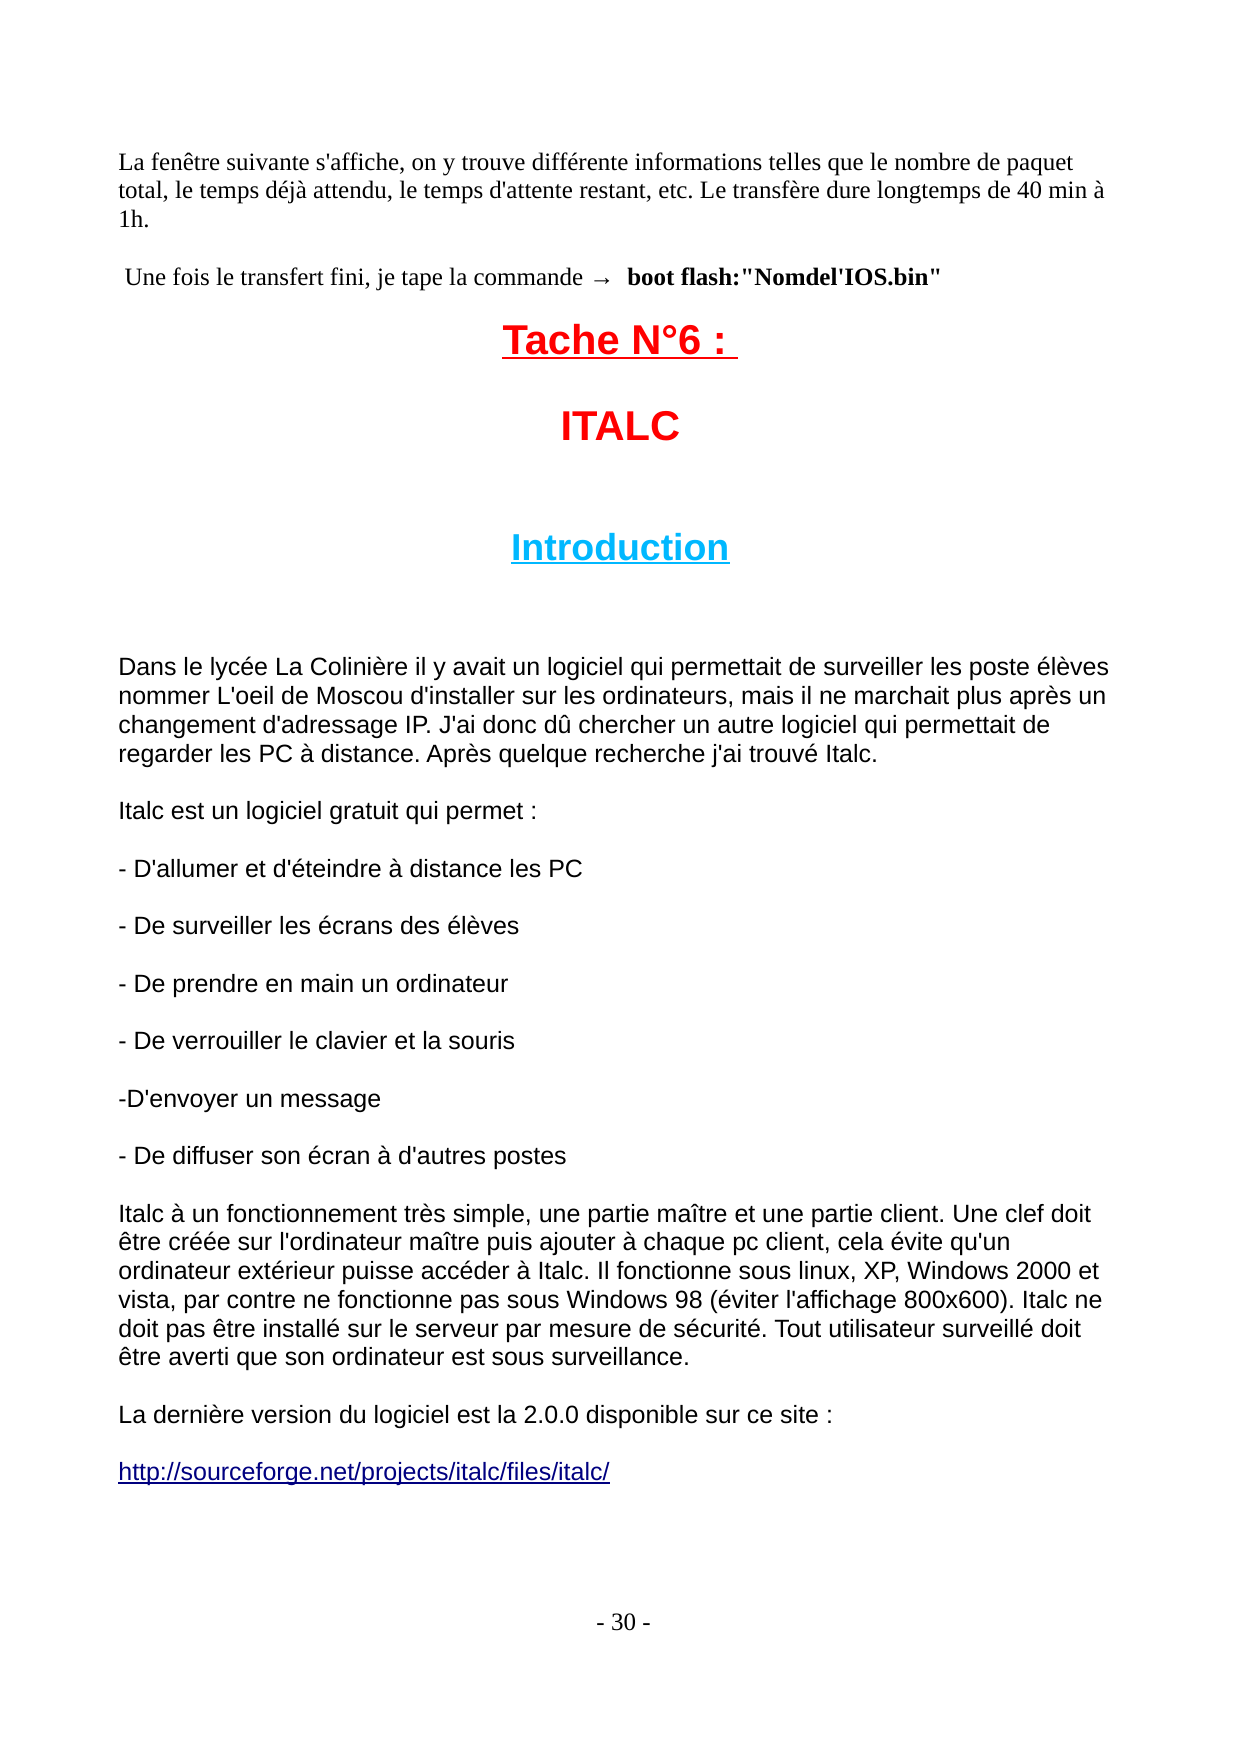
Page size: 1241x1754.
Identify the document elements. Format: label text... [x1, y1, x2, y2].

text - D'allumer et d'éteindre à distance les PC [118, 853, 1122, 882]
text - De surveiller les écrans des élèves [118, 911, 1122, 940]
text - De prendre en main un ordinateur [118, 968, 1122, 997]
text - De diffuser son écran à d'autres postes [118, 1141, 1122, 1170]
subtitle ITALC [118, 401, 1122, 449]
text http://sourceforge.net/projects/italc/files/italc/ [118, 1457, 1122, 1486]
text - De verrouiller le clavier et la souris [118, 1026, 1122, 1055]
subtitle Introduction [118, 525, 1122, 568]
text Dans le lycée La Colinière il y avait un logiciel qui permettait de surveiller les poste élèves nommer L'oeil de Moscou d'installer sur les ordinateurs, mais il ne marchait plus après un changement d'adressage IP. J'ai donc dû chercher un autre logiciel qui permettait de regarder les PC à distance. Après quelque recherche j'ai trouvé Italc. [118, 652, 1122, 767]
text Italc est un logiciel gratuit qui permet : [118, 796, 1122, 825]
subtitle Tache N°6 : [118, 316, 1122, 363]
text Italc à un fonctionnement très simple, une partie maître et une partie client. Une clef doit être créée sur l'ordinateur maître puis ajouter à chaque pc client, cela évite qu'un ordinateur extérieur puisse accéder à Italc. Il fonctionne sous linux, XP, Windows 2000 et vista, par contre ne fonctionne pas sous Windows 98 (éviter l'affichage 800x600). Italc ne doit pas être installé sur le serveur par mesure de sécurité. Tout utilisateur surveillé doit être averti que son ordinateur est sous surveillance. [118, 1198, 1122, 1371]
text La fenêtre suivante s'affiche, on y trouve différente informations telles que le nombre de paquet total, le temps déjà attendu, le temps d'attente restant, etc. Le transfère dure longtemps de 40 min à 1h. [118, 118, 1122, 233]
text -D'envoyer un message [118, 1083, 1122, 1112]
text Une fois le transfert fini, je tape la commande → boot flash:"Nomdel'IOS.bin" [118, 262, 1122, 291]
text La dernière version du logiciel est la 2.0.0 disponible sur ce site : [118, 1400, 1122, 1428]
